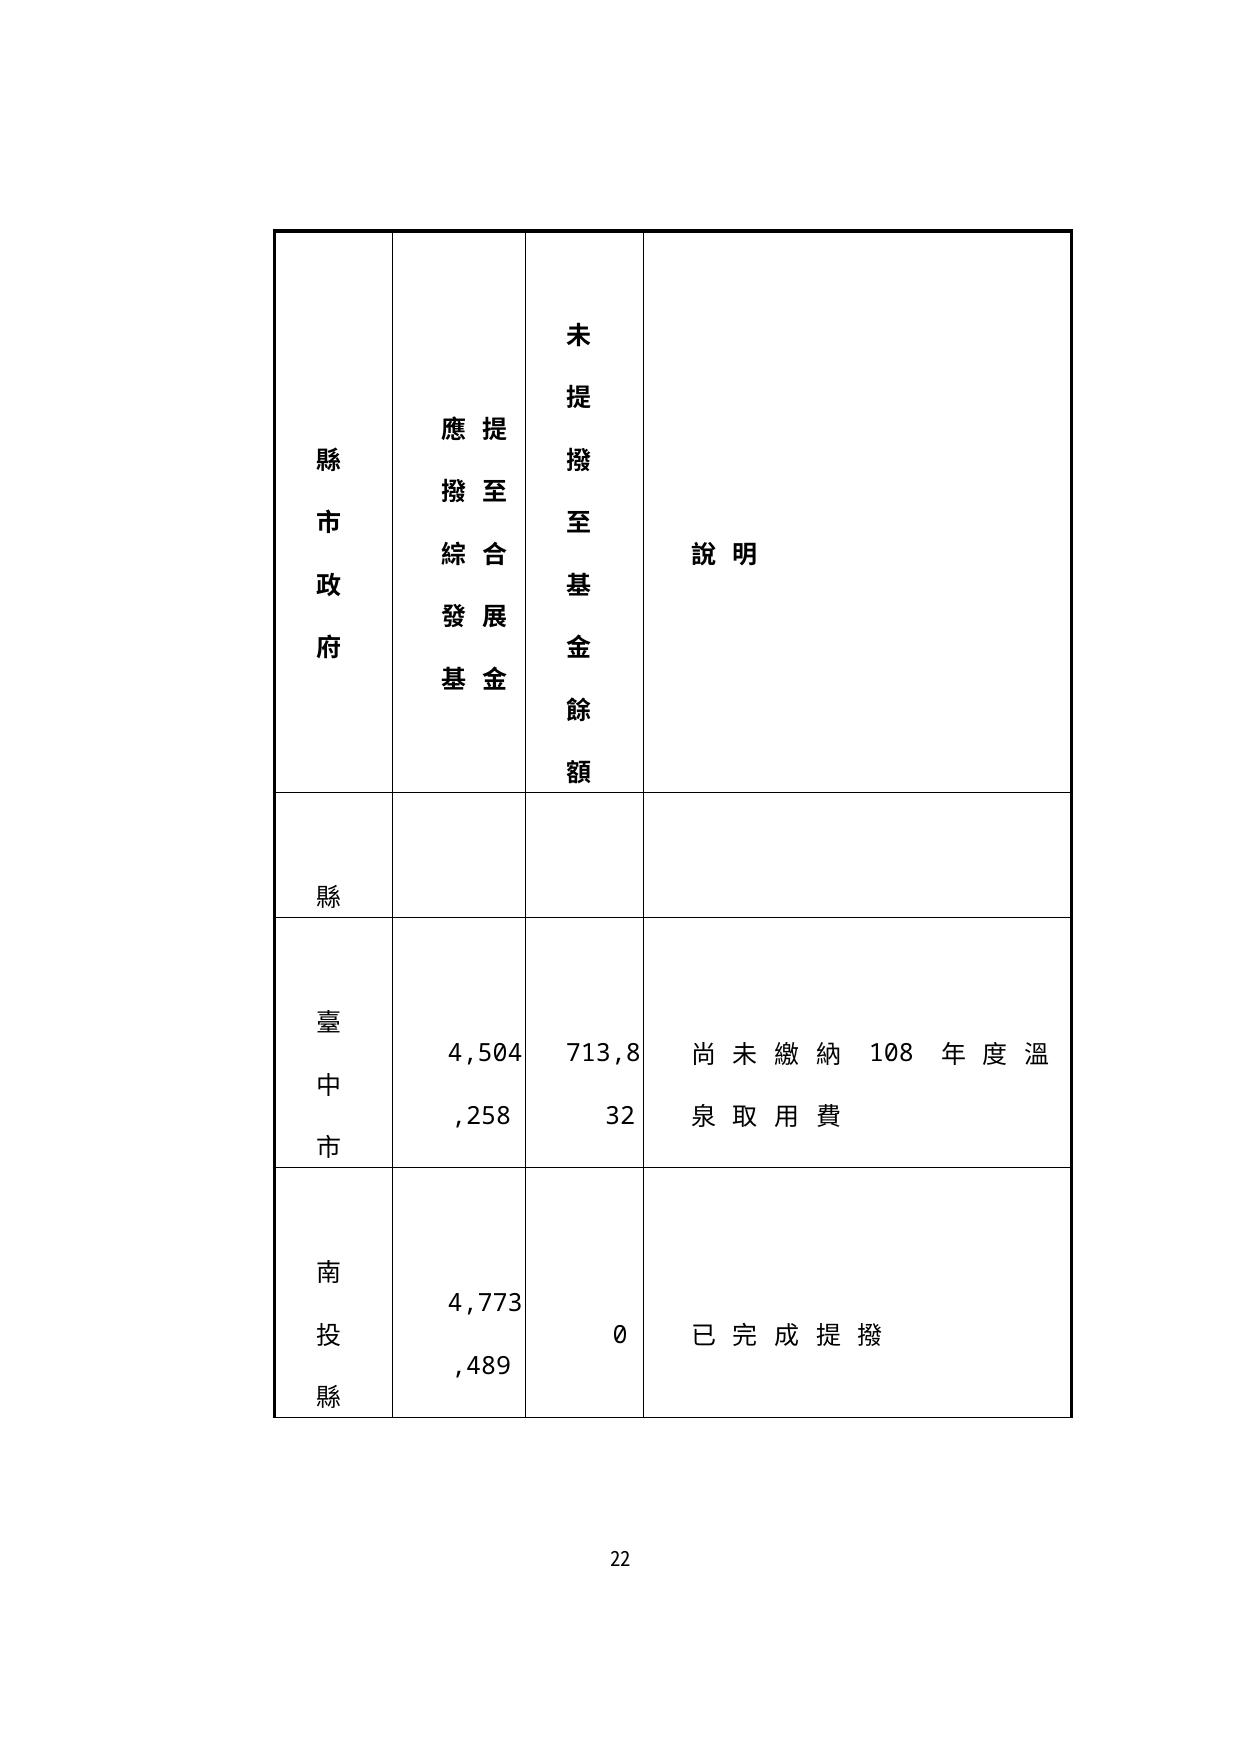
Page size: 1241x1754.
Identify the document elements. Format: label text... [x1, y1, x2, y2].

table_cell [393, 793, 525, 917]
table_cell 4,773,489 [393, 1168, 525, 1417]
table_header 縣市政府 [276, 233, 392, 792]
table_cell 713,832 [526, 918, 643, 1167]
table_cell [526, 793, 643, 917]
table_header 說明 [644, 233, 1070, 792]
table_cell [644, 793, 1070, 917]
table_cell 4,504,258 [393, 918, 525, 1167]
table_cell 南投縣 [276, 1168, 392, 1417]
table_cell 尚未繳納108年度溫泉取用費 [644, 918, 1070, 1167]
table_header 應提撥至綜合發展基金 [393, 233, 525, 792]
table_cell 已完成提撥 [644, 1168, 1070, 1417]
table_cell 臺中市 [276, 918, 392, 1167]
table_cell 縣 [276, 793, 392, 917]
table_cell 0 [526, 1168, 643, 1417]
table_header 未提撥至基金餘額 [526, 233, 643, 792]
